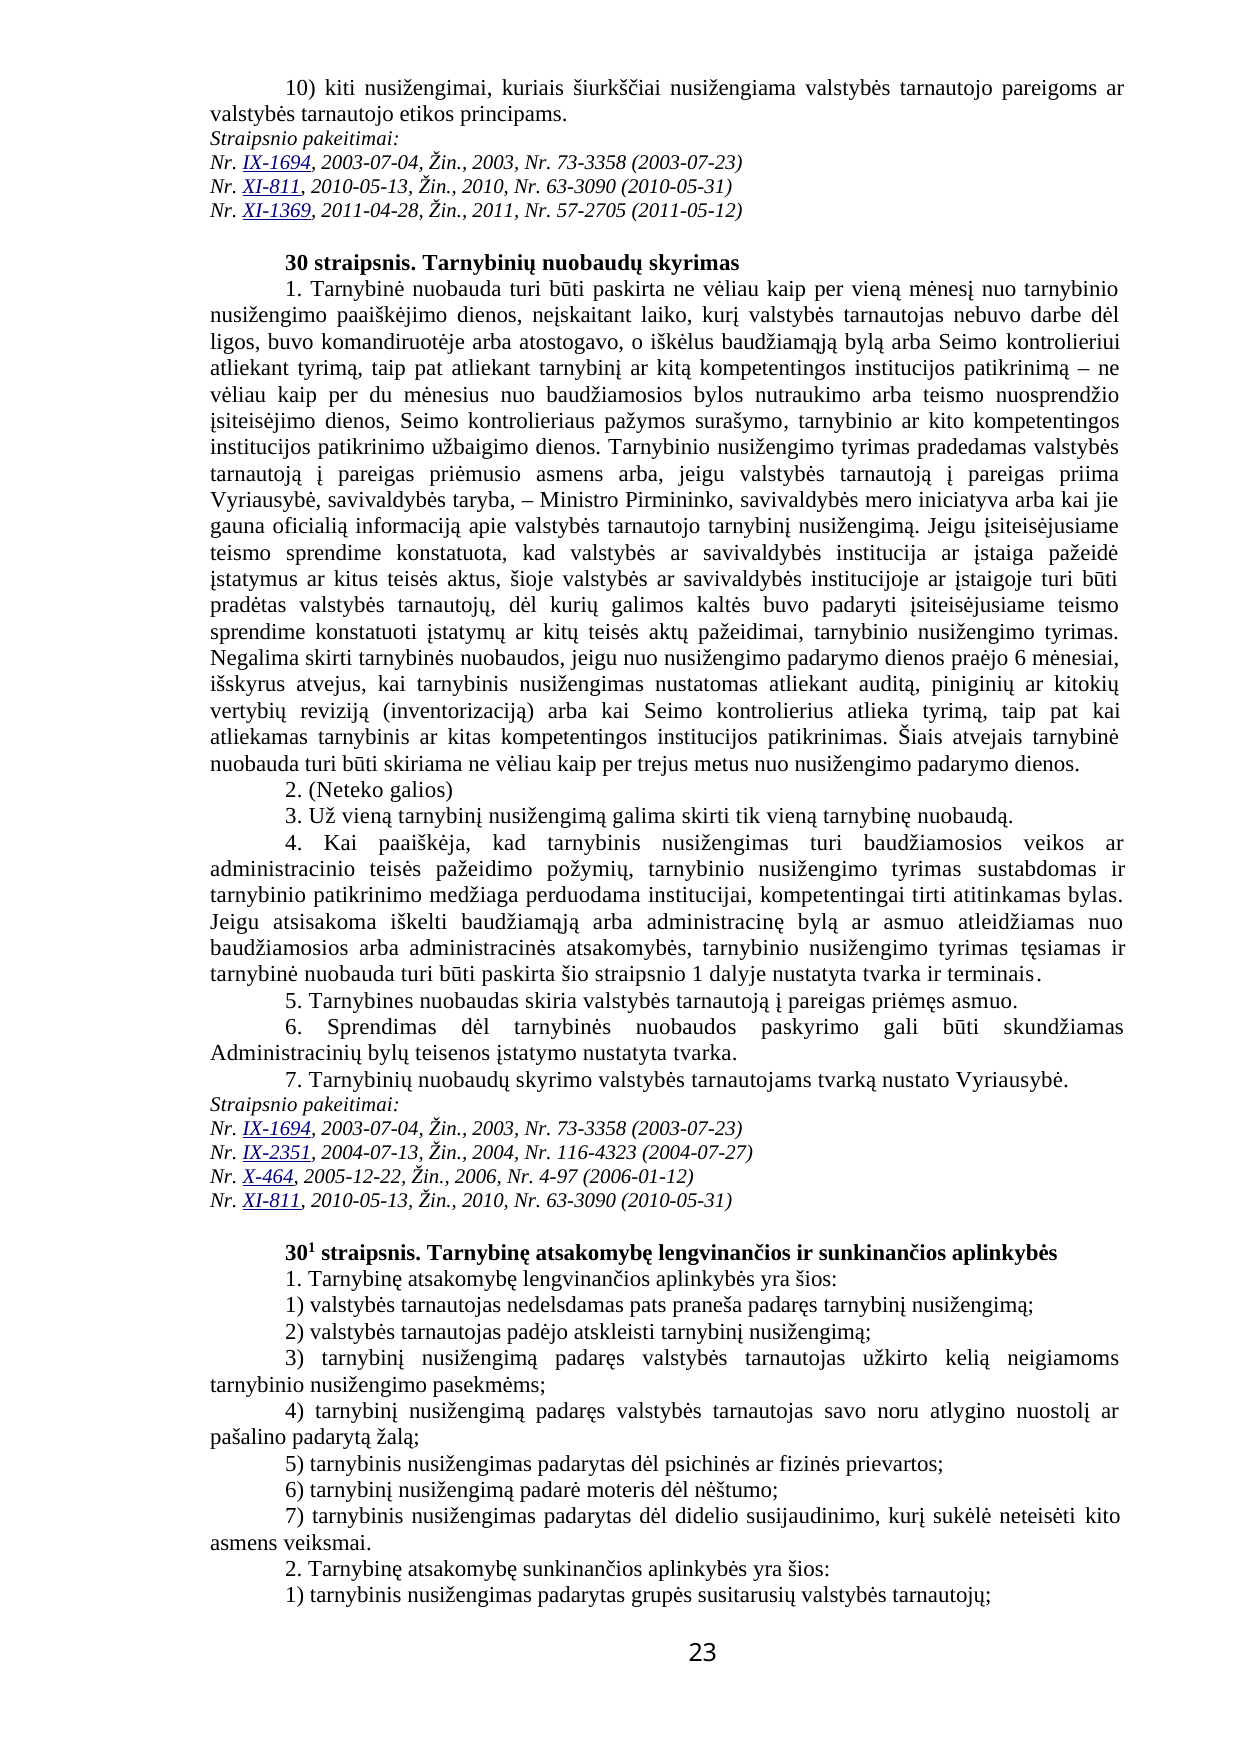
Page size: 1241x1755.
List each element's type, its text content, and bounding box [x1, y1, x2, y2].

text 1. Tarnybinė nuobauda turi būti paskirta ne vėliau kaip per vieną mėnesį nuo tarnybinio nusižengimo paaiškėjimo dienos, neįskaitant laiko, kurį valstybės tarnautojas nebuvo darbe dėl ligos, buvo komandiruotėje arba atostogavo, o iškėlus baudžiamąją bylą arba Seimo kontrolieriui atliekant tyrimą, taip pat atliekant tarnybinį ar kitą kompetentingos institucijos patikrinimą – ne vėliau kaip per du mėnesius nuo baudžiamosios bylos nutraukimo arba teismo nuosprendžio įsiteisėjimo dienos, Seimo kontrolieriaus pažymos surašymo, tarnybinio ar kito kompetentingos institucijos patikrinimo užbaigimo dienos. Tarnybinio nusižengimo tyrimas pradedamas valstybės tarnautoją į pareigas priėmusio asmens arba, jeigu valstybės tarnautoją į pareigas priima Vyriausybė, savivaldybės taryba, – Ministro Pirmininko, savivaldybės mero iniciatyva arba kai jie gauna oficialią informaciją apie valstybės tarnautojo tarnybinį nusižengimą. Jeigu įsiteisėjusiame teismo sprendime konstatuota, kad valstybės ar savivaldybės institucija ar įstaiga pažeidė įstatymus ar kitus teisės aktus, šioje valstybės ar savivaldybės institucijoje ar įstaigoje turi būti pradėtas valstybės tarnautojų, dėl kurių galimos kaltės buvo padaryti įsiteisėjusiame teismo sprendime konstatuoti įstatymų ar kitų teisės aktų pažeidimai, tarnybinio nusižengimo tyrimas. Negalima skirti tarnybinės nuobaudos, jeigu nuo nusižengimo padarymo dienos praėjo 6 mėnesiai, išskyrus atvejus, kai tarnybinis nusižengimas nustatomas atliekant auditą, piniginių ar kitokių vertybių reviziją (inventorizaciją) arba kai Seimo kontrolierius atlieka tyrimą, taip pat kai atliekamas tarnybinis ar kitas kompetentingos institucijos patikrinimas. Šiais atvejais tarnybinė nuobauda turi būti skiriama ne vėliau kaip per trejus metus nuo nusižengimo padarymo dienos. [210, 275, 1120, 776]
text 7. Tarnybinių nuobaudų skyrimo valstybės tarnautojams tvarką nustato Vyriausybė. [210, 1066, 1126, 1092]
text Nr. IX-1694, 2003-07-04, Žin., 2003, Nr. 73-3358 (2003-07-23) [210, 1116, 1120, 1140]
text 3) tarnybinį nusižengimą padaręs valstybės tarnautojas užkirto kelią neigiamoms tarnybinio nusižengimo pasekmėms; [210, 1344, 1120, 1397]
text 2. (Neteko galios) [210, 776, 1126, 802]
text Nr. XI-811, 2010-05-13, Žin., 2010, Nr. 63-3090 (2010-05-31) [210, 174, 1120, 198]
text Nr. IX-1694, 2003-07-04, Žin., 2003, Nr. 73-3358 (2003-07-23) [210, 150, 1120, 174]
text 1) valstybės tarnautojas nedelsdamas pats praneša padaręs tarnybinį nusižengimą; [210, 1292, 1120, 1318]
text 4) tarnybinį nusižengimą padaręs valstybės tarnautojas savo noru atlygino nuostolį ar pašalino padarytą žalą; [210, 1397, 1120, 1450]
text 2. Tarnybinę atsakomybę sunkinančios aplinkybės yra šios: [210, 1555, 1120, 1581]
text 10) kiti nusižengimai, kuriais šiurkščiai nusižengiama valstybės tarnautojo pareigoms ar valstybės tarnautojo etikos principams. [210, 73, 1126, 126]
text Straipsnio pakeitimai: [210, 1092, 1126, 1116]
text 30 straipsnis. Tarnybinių nuobaudų skyrimas [210, 249, 1126, 275]
text 301 straipsnis. Tarnybinę atsakomybę lengvinančios ir sunkinančios aplinkybės [210, 1239, 1120, 1265]
text Nr. X-464, 2005-12-22, Žin., 2006, Nr. 4-97 (2006-01-12) [210, 1164, 1120, 1188]
text 7) tarnybinis nusižengimas padarytas dėl didelio susijaudinimo, kurį sukėlė neteisėti kito asmens veiksmai. [210, 1502, 1120, 1555]
text Nr. IX-2351, 2004-07-13, Žin., 2004, Nr. 116-4323 (2004-07-27) [210, 1140, 1120, 1164]
text 5. Tarnybines nuobaudas skiria valstybės tarnautoją į pareigas priėmęs asmuo. [210, 987, 1126, 1013]
text 6) tarnybinį nusižengimą padarė moteris dėl nėštumo; [210, 1476, 1120, 1502]
text Straipsnio pakeitimai: [210, 126, 1126, 150]
text 5) tarnybinis nusižengimas padarytas dėl psichinės ar fizinės prievartos; [210, 1450, 1120, 1476]
text 1. Tarnybinę atsakomybę lengvinančios aplinkybės yra šios: [210, 1265, 1120, 1292]
text Nr. XI-1369, 2011-04-28, Žin., 2011, Nr. 57-2705 (2011-05-12) [210, 198, 1120, 222]
text 4. Kai paaiškėja, kad tarnybinis nusižengimas turi baudžiamosios veikos ar administracinio teisės pažeidimo požymių, tarnybinio nusižengimo tyrimas sustabdomas ir tarnybinio patikrinimo medžiaga perduodama institucijai, kompetentingai tirti atitinkamas bylas. Jeigu atsisakoma iškelti baudžiamąją arba administracinę bylą ar asmuo atleidžiamas nuo baudžiamosios arba administracinės atsakomybės, tarnybinio nusižengimo tyrimas tęsiamas ir tarnybinė nuobauda turi būti paskirta šio straipsnio 1 dalyje nustatyta tvarka ir terminais. [210, 829, 1126, 987]
text 2) valstybės tarnautojas padėjo atskleisti tarnybinį nusižengimą; [210, 1318, 1120, 1344]
text 6. Sprendimas dėl tarnybinės nuobaudos paskyrimo gali būti skundžiamas Administracinių bylų teisenos įstatymo nustatyta tvarka. [210, 1013, 1126, 1066]
text Nr. XI-811, 2010-05-13, Žin., 2010, Nr. 63-3090 (2010-05-31) [210, 1188, 1120, 1212]
text 1) tarnybinis nusižengimas padarytas grupės susitarusių valstybės tarnautojų; [210, 1581, 1120, 1608]
text 3. Už vieną tarnybinį nusižengimą galima skirti tik vieną tarnybinę nuobaudą. [210, 802, 1126, 829]
